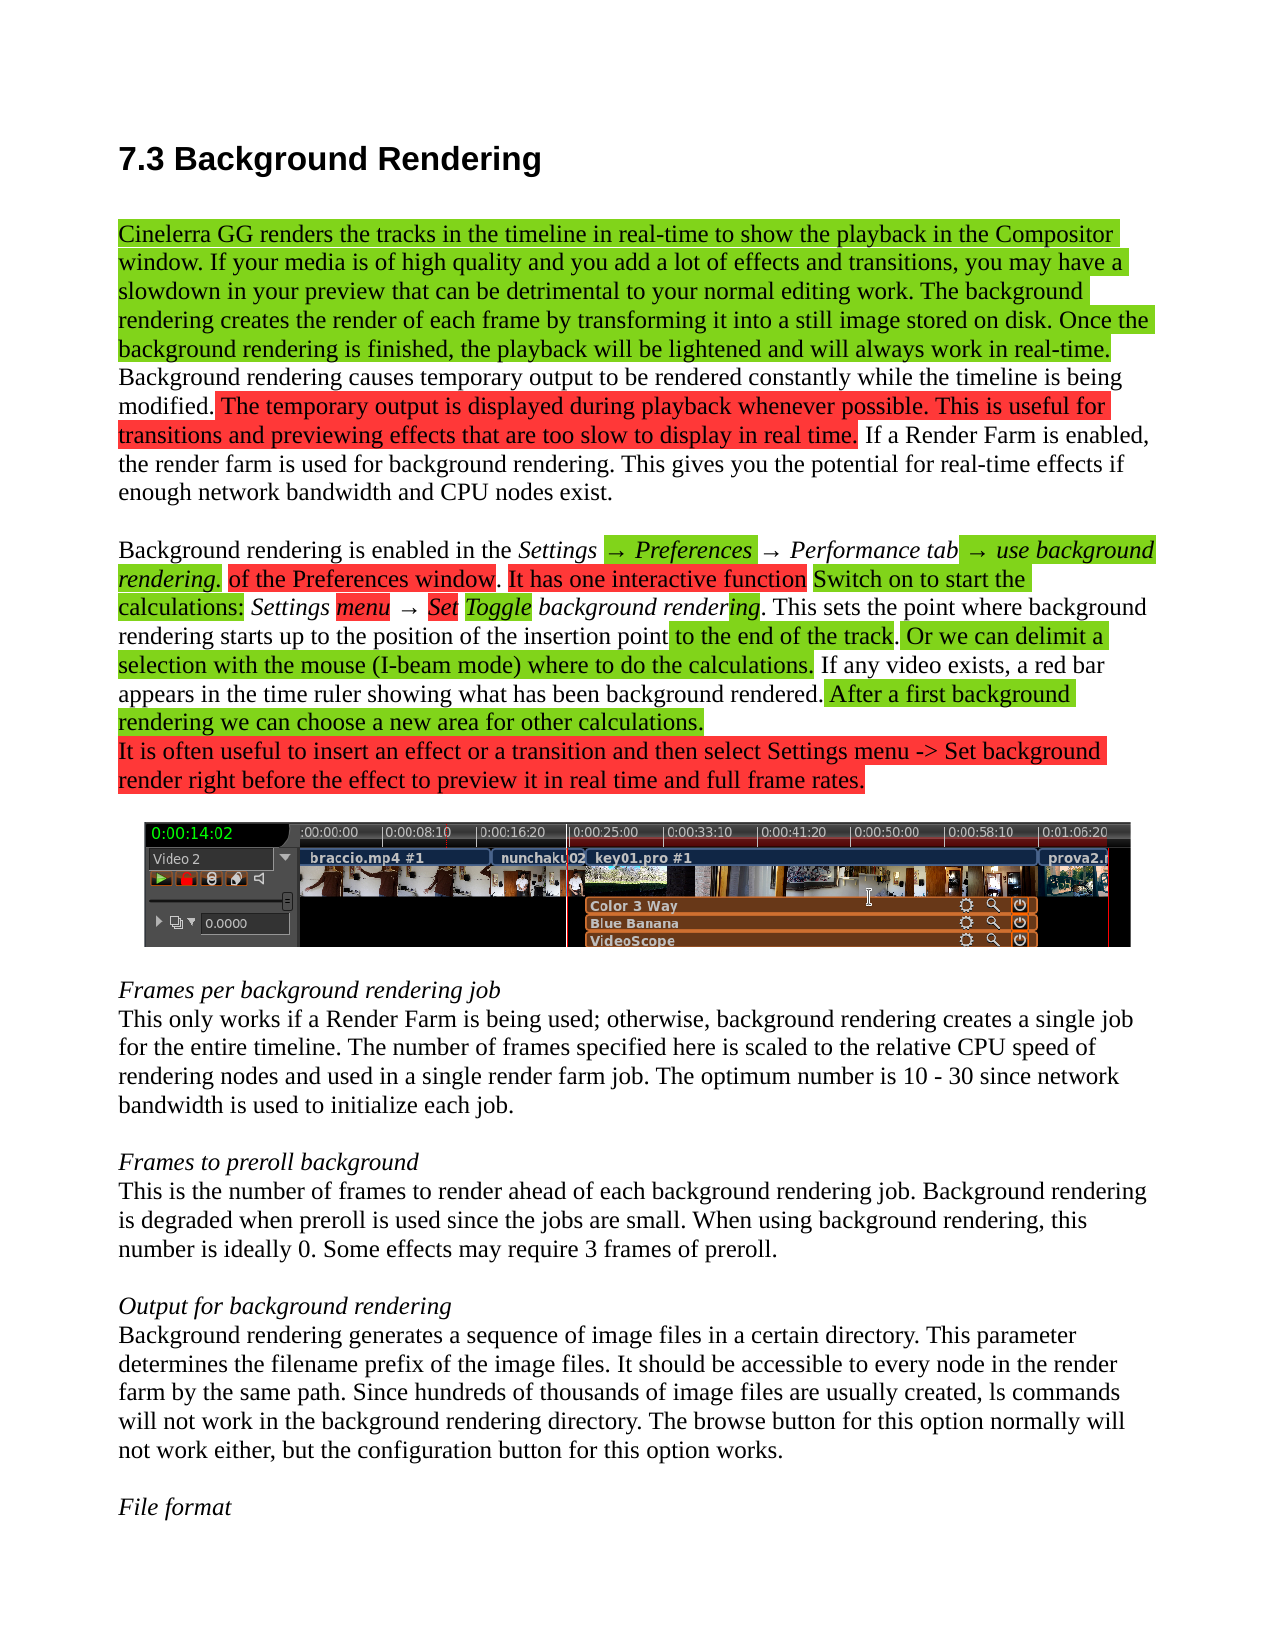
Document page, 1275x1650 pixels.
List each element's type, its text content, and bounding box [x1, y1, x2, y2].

text It is often useful to insert an effect or a transition and then select Settings menu -> Set background render right before the effect to preview it in real time and full frame rates. [118, 736, 1157, 794]
text This is the number of frames to render ahead of each background rendering job. Background rendering is degraded when preroll is used since the jobs are small. When using background rendering, this number is ideally 0. Some effects may require 3 frames of preroll. [118, 1176, 1157, 1262]
text Frames to preroll background [118, 1147, 1157, 1176]
text Cinelerra GG renders the tracks in the timeline in real-time to show the playback in the Compositor window. If your media is of high quality and you add a lot of effects and transitions, you may have a slowdown in your preview that can be detrimental to your normal editing work. The background rendering creates the render of each frame by transforming it into a still image stored on disk. Once the background rendering is finished, the playback will be lightened and will always work in real-time. [118, 219, 1157, 362]
text This only works if a Render Farm is being used; otherwise, background rendering creates a single job for the entire timeline. The number of frames specified here is scaled to the relative CPU speed of rendering nodes and used in a single render farm job. The optimum number is 10 - 30 since network bandwidth is used to initialize each job. [118, 1004, 1157, 1119]
text Background rendering is enabled in the Settings → Preferences → Performance tab → use background rendering. of the Preferences window. It has one interactive function Switch on to start the calculations: Settings menu → Set Toggle background rendering. This sets the point where background rendering starts up to the position of the insertion point to the end of the track. Or we can delimit a selection with the mouse (I-beam mode) where to do the calculations. If any video exists, a red bar appears in the time ruler showing what has been background rendered. After a first background rendering we can choose a new area for other calculations. [118, 535, 1157, 736]
text Output for background rendering [118, 1291, 1157, 1320]
text Background rendering generates a sequence of image files in a certain directory. This parameter determines the filename prefix of the image files. It should be accessible to every node in the render farm by the same path. Since hundreds of thousands of image files are usually created, ls commands will not work in the background rendering directory. The browse button for this option normally will not work either, but the configuration button for this option works. [118, 1320, 1157, 1464]
text File format [118, 1492, 1157, 1521]
text Background rendering causes temporary output to be rendered constantly while the timeline is being modified. The temporary output is displayed during playback whenever possible. This is useful for transitions and previewing effects that are too slow to display in real time. If a Render Farm is enabled, the render farm is used for background rendering. This gives you the potential for real-time effects if enough network bandwidth and CPU nodes exist. [118, 362, 1157, 506]
subtitle 7.3 Background Rendering [118, 139, 1157, 177]
picture [144, 822, 1131, 947]
text Frames per background rendering job [118, 975, 1157, 1004]
